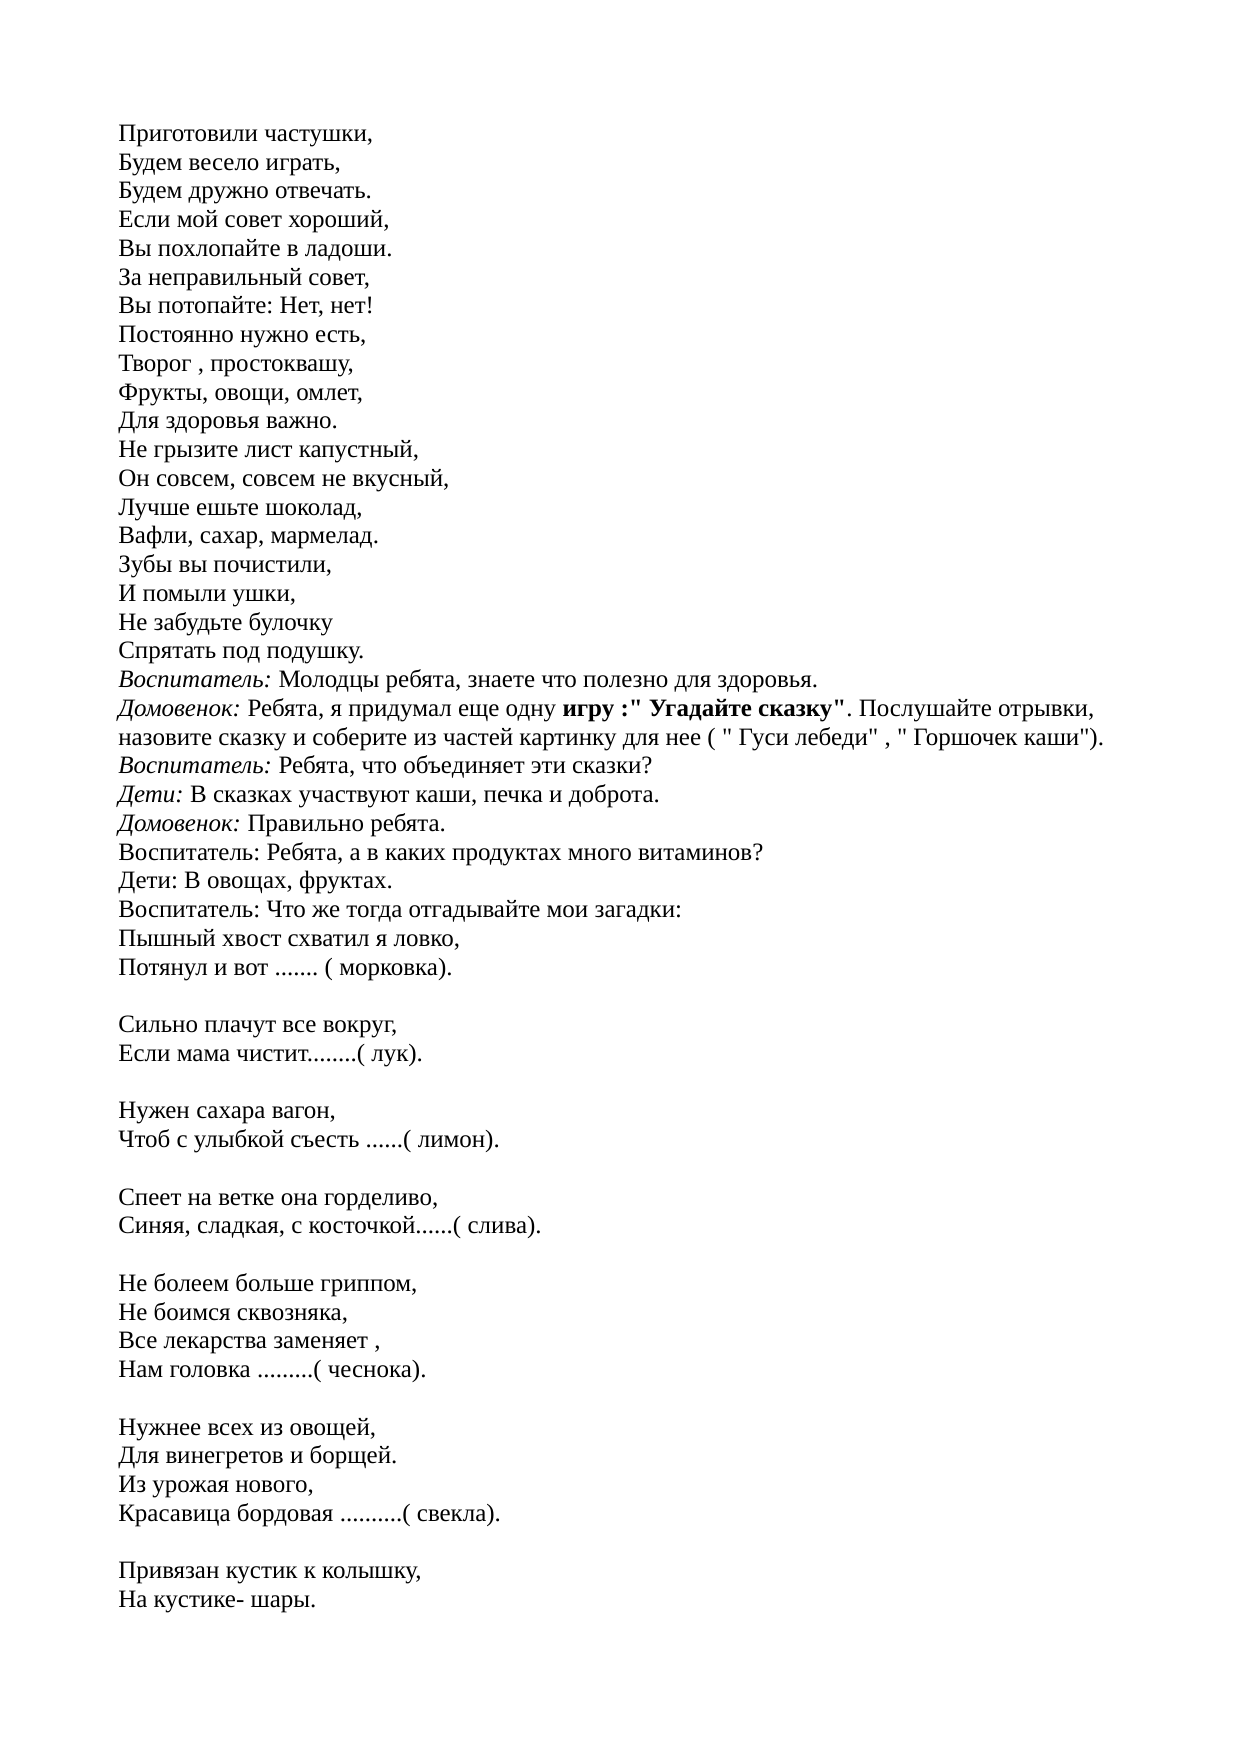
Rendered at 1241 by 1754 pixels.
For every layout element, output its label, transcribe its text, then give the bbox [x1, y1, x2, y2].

text Приготовили частушки, Будем весело играть, Будем дружно отвечать. Если мой совет хороший, Вы похлопайте в ладоши. За неправильный совет, Вы потопайте: Нет, нет! Постоянно нужно есть, Творог , простоквашу, Фрукты, овощи, омлет, Для здоровья важно. Не грызите лист капустный, Он совсем, совсем не вкусный, Лучше ешьте шоколад, Вафли, сахар, мармелад. Зубы вы почистили, И помыли ушки, Не забудьте булочку Спрятать под подушку. Воспитатель: Молодцы ребята, знаете что полезно для здоровья. Домовенок: Ребята, я придумал еще одну игру :" Угадайте сказку". Послушайте отрывки, назовите сказку и соберите из частей картинку для нее ( " Гуси лебеди" , " Горшочек каши"). Воспитатель: Ребята, что объединяет эти сказки? Дети: В сказках участвуют каши, печка и доброта. Домовенок: Правильно ребята. Воспитатель: Ребята, а в каких продуктах много витаминов? Дети: В овощах, фруктах. Воспитатель: Что же тогда отгадывайте мои загадки: Пышный хвост схватил я ловко, Потянул и вот ....... ( морковка). Сильно плачут все вокруг, Если мама чистит........( лук). Нужен сахара вагон, Чтоб с улыбкой съесть ......( лимон). Спеет на ветке она горделиво, Синяя, сладкая, с косточкой......( слива). Не болеем больше гриппом, Не боимся сквозняка, Все лекарства заменяет , Нам головка .........( чеснока). Нужнее всех из овощей, Для винегретов и борщей. Из урожая нового, Красавица бордовая ..........( свекла). Привязан кустик к колышку, На кустике- шары. [118, 118, 1122, 1613]
